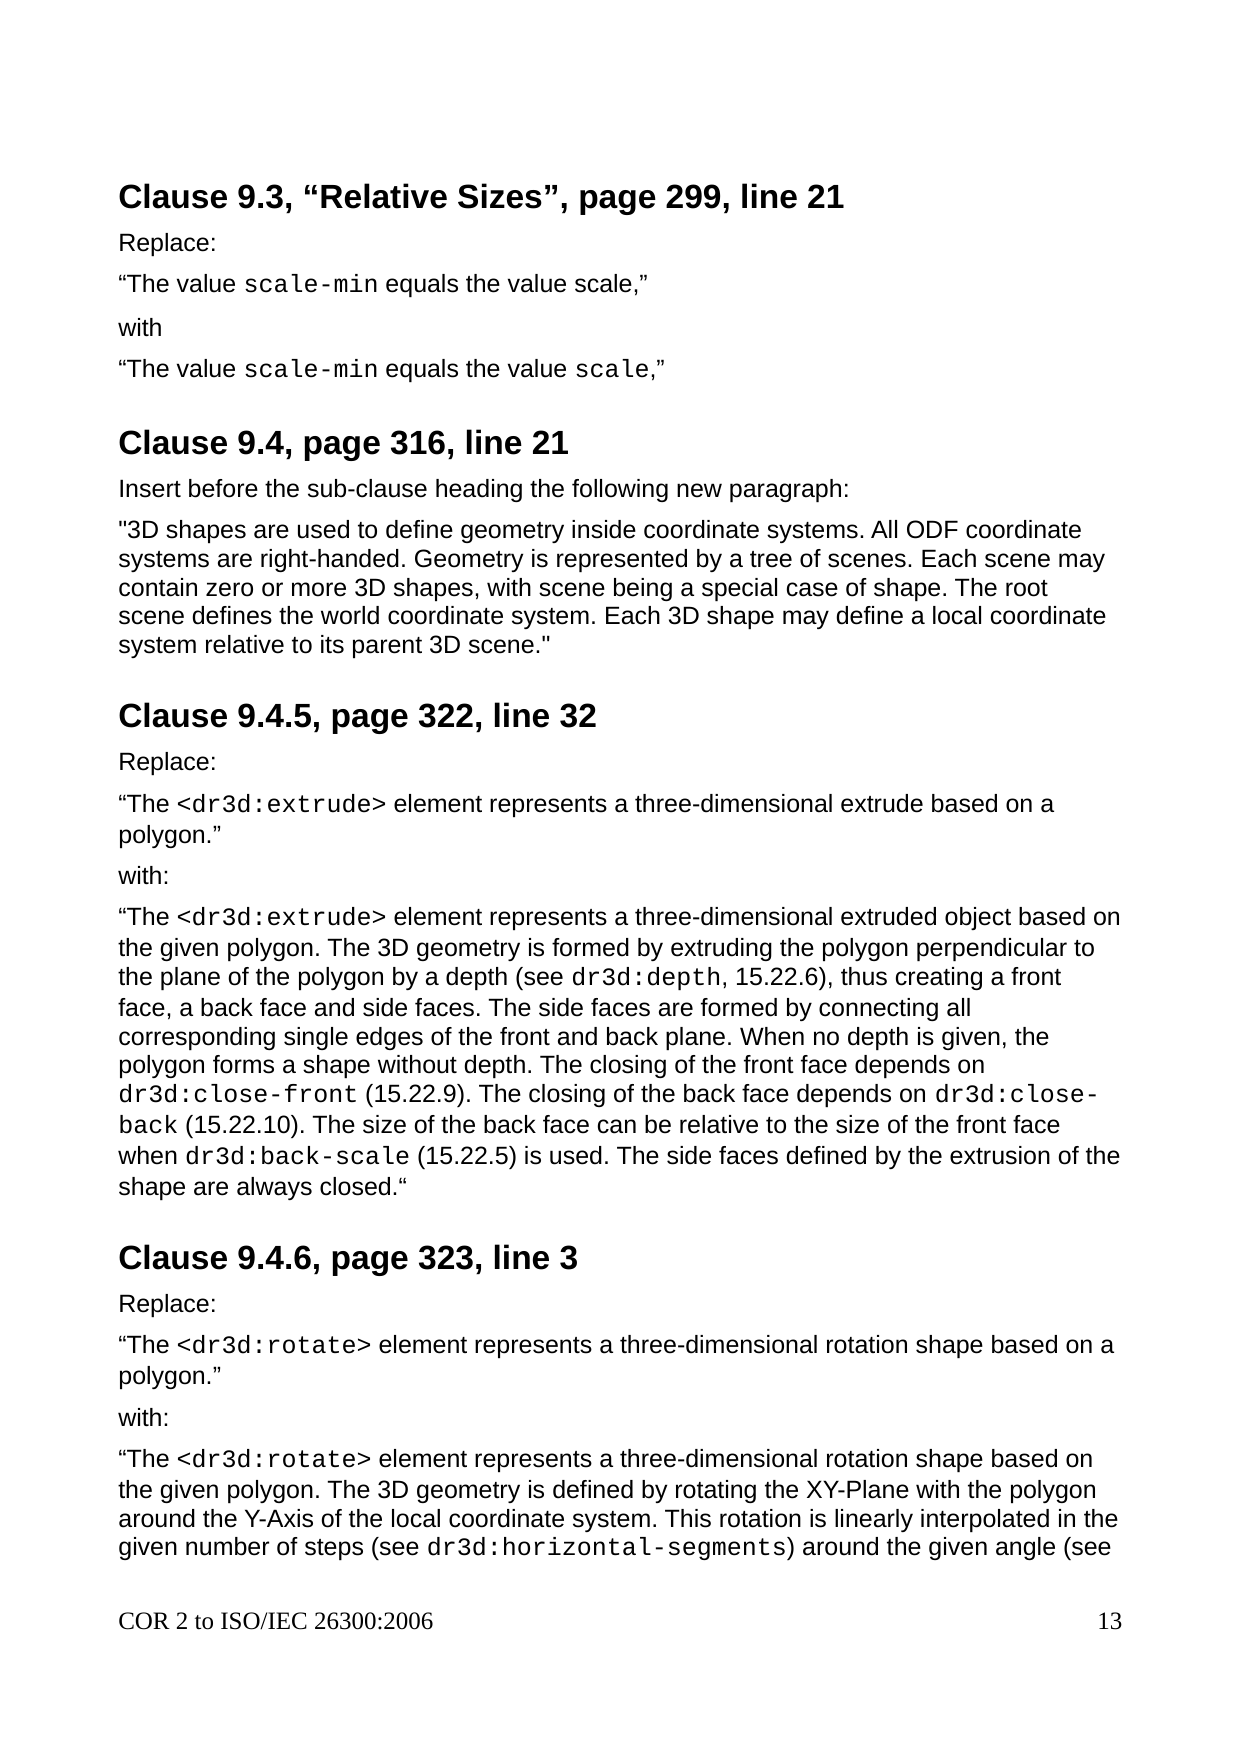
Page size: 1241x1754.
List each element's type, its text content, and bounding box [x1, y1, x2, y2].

text “The <dr3d:rotate> element represents a three-dimensional rotation shape based on the given polygon. The 3D geometry is defined by rotating the XY-Plane with the polygon around the Y-Axis of the local coordinate system. This rotation is linearly interpolated in the given number of steps (see dr3d:horizontal-segments) around the given angle (see [118, 1444, 1122, 1563]
subtitle Clause 9.3, “Relative Sizes”, page 299, line 21 [118, 177, 1122, 216]
text Replace: [118, 747, 1122, 776]
text Replace: [118, 1289, 1122, 1318]
text “The value scale-min equals the value scale,” [118, 269, 1122, 300]
subtitle Clause 9.4.5, page 322, line 32 [118, 696, 1122, 735]
text “The <dr3d:extrude> element represents a three-dimensional extrude based on a polygon.” [118, 789, 1122, 848]
text “The <dr3d:extrude> element represents a three-dimensional extruded object based on the given polygon. The 3D geometry is formed by extruding the polygon perpendicular to the plane of the polygon by a depth (see dr3d:depth, 15.22.6), thus creating a front face, a back face and side faces. The side faces are formed by connecting all corresponding single edges of the front and back plane. When no depth is given, the polygon forms a shape without depth. The closing of the front face depends on dr3d:close-front (15.22.9). The closing of the back face depends on dr3d:close-back (15.22.10). The size of the back face can be relative to the size of the front face when dr3d:back-scale (15.22.5) is used. The side faces defined by the extrusion of the shape are always closed.“ [118, 902, 1122, 1201]
text with [118, 313, 1122, 342]
text "3D shapes are used to define geometry inside coordinate systems. All ODF coordinate systems are right-handed. Geometry is represented by a tree of scenes. Each scene may contain zero or more 3D shapes, with scene being a special case of shape. The root scene defines the world coordinate system. Each 3D shape may define a local coordinate system relative to its parent 3D scene." [118, 515, 1122, 659]
text Insert before the sub-clause heading the following new paragraph: [118, 474, 1122, 502]
subtitle Clause 9.4.6, page 323, line 3 [118, 1238, 1122, 1277]
text “The value scale-min equals the value scale,” [118, 354, 1122, 385]
text Replace: [118, 228, 1122, 257]
subtitle Clause 9.4, page 316, line 21 [118, 423, 1122, 461]
text with: [118, 861, 1122, 889]
text with: [118, 1403, 1122, 1431]
text “The <dr3d:rotate> element represents a three-dimensional rotation shape based on a polygon.” [118, 1330, 1122, 1390]
